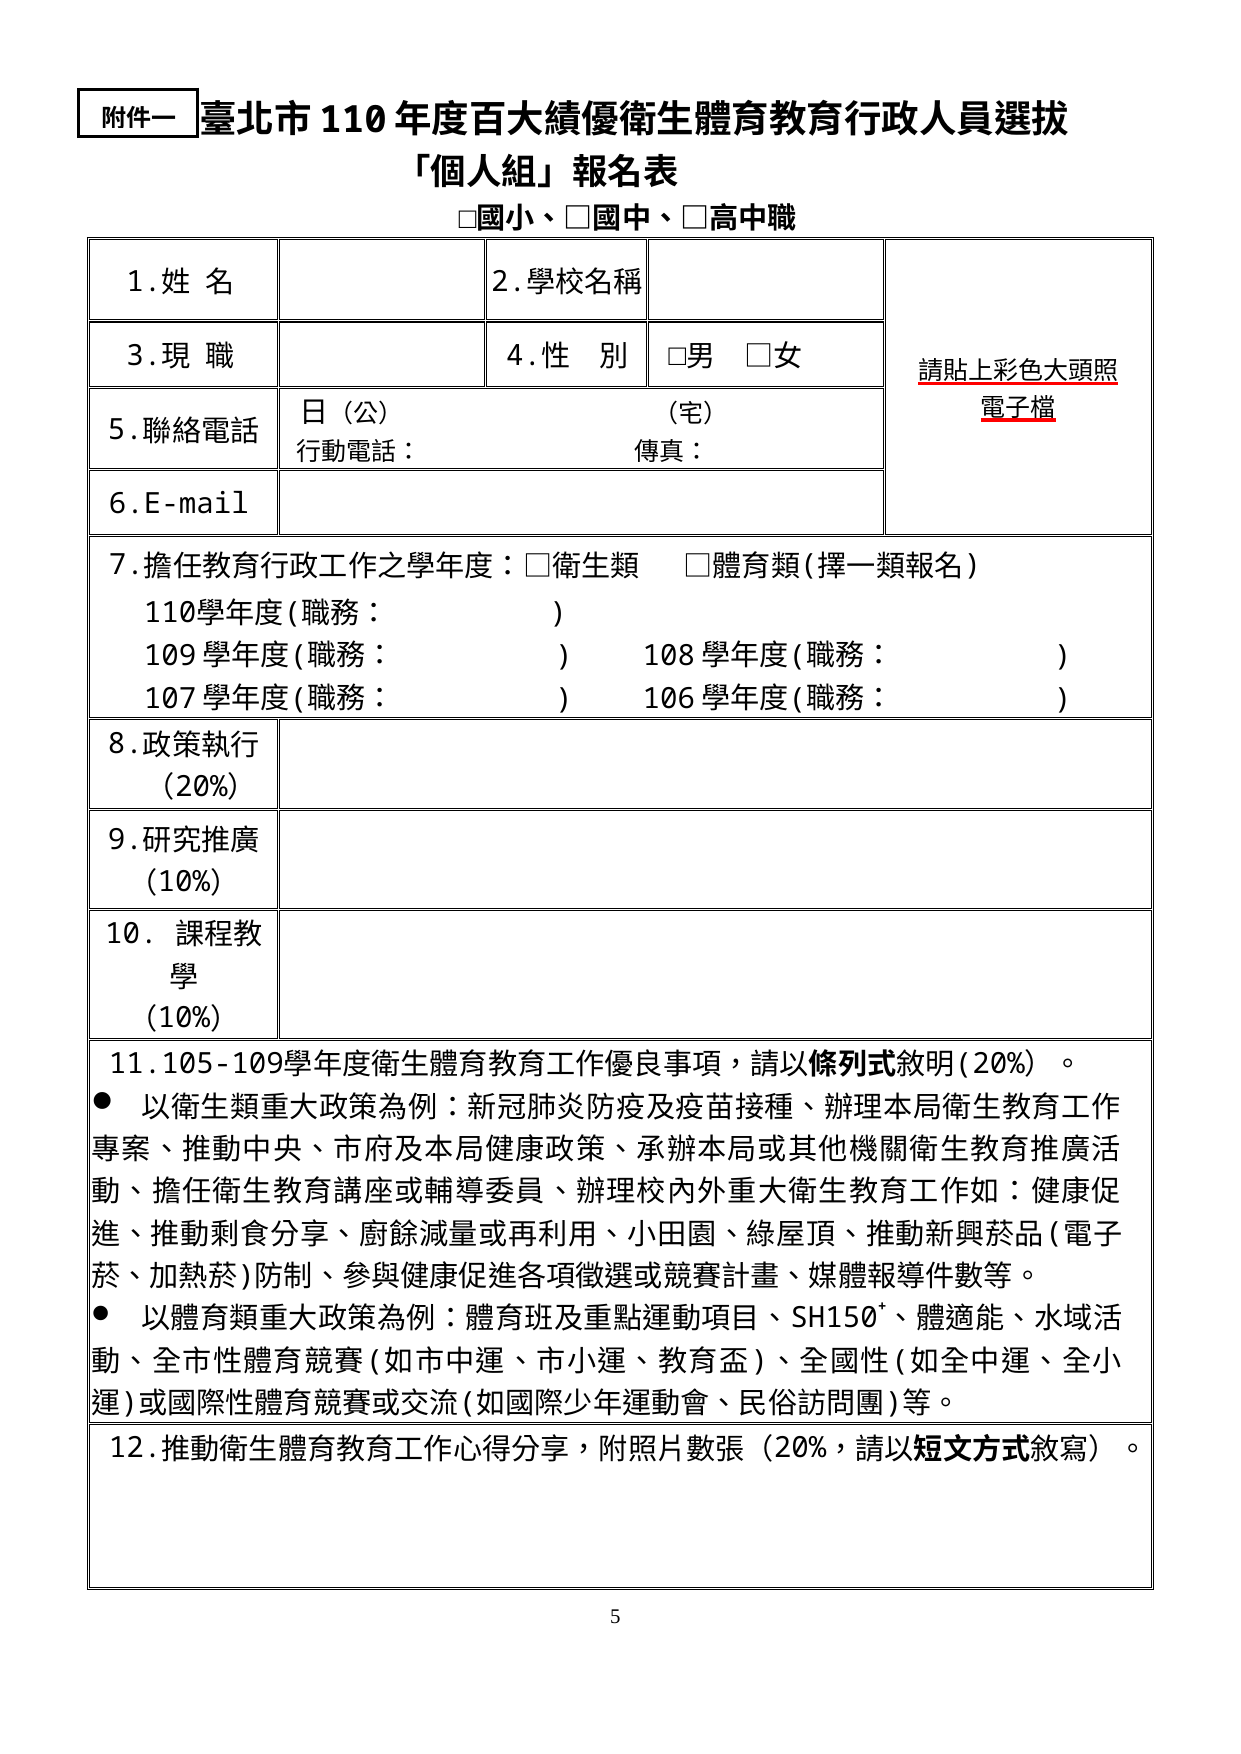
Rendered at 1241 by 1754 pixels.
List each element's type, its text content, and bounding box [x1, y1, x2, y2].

table_cell [280, 911, 1151, 1038]
table_cell □男 □女 [649, 323, 883, 386]
table_cell [280, 720, 1151, 808]
table_cell [280, 471, 883, 534]
table_header [649, 240, 883, 319]
table_cell 12.推動衛生體育教育工作心得分享，附照片數張（20%，請以短文方式敘寫）。 [90, 1425, 1151, 1587]
table_cell 7.擔任教育行政工作之學年度：□衛生類 □體育類(擇一類報名) 110學年度(職務： ) 109學年度(職務： ) 108學年度(職務： ) 107學年度(職務： ) 106學年度(職務： ) [90, 537, 1151, 717]
table_header 1.姓 名 [90, 240, 277, 319]
table_cell 3.現 職 [90, 323, 277, 386]
table_header 請貼上彩色大頭照 電子檔 [886, 240, 1151, 534]
table_cell 10. 課程教學 （10%） [90, 911, 277, 1038]
table_cell 日（公） （宅） 行動電話： 傳真： [280, 389, 883, 468]
table_cell 6.E-mail [90, 471, 277, 534]
text 臺北市110年度百大績優衛生體育教育行政人員選拔 [112, 89, 1142, 143]
text 「個人組」報名表 [98, 143, 1216, 194]
table_cell [280, 323, 484, 386]
table_cell 9.研究推廣 （10%） [90, 811, 277, 908]
table_cell 4.性 別 [487, 323, 646, 386]
table_header [280, 240, 484, 319]
table_cell 8.政策執行 （20%） [90, 720, 277, 808]
text 臺北市110年度百大績優衛生體育教育行政人員選拔 [80, 91, 196, 135]
table_cell 5.聯絡電話 [90, 389, 277, 468]
table_cell [280, 811, 1151, 908]
text □國小、□國中、□高中職 [39, 194, 1216, 237]
table_header 2.學校名稱 [487, 240, 646, 319]
table_cell 11.105-109學年度衛生體育教育工作優良事項，請以條列式敘明(20%）。 以衛生類重大政策為例：新冠肺炎防疫及疫苗接種、辦理本局衛生教育工作專案、推動中央、市府及本局健康政策、承辦本局或其他機關衛生教育推廣活動、擔任衛生教育講座或輔導委員、辦理校內外重大衛生教育工作如：健康促進、推動剩食分享、廚餘減量或再利用、小田園、綠屋頂、推動新興菸品(電子菸、加熱菸)防制、參與健康促進各項徵選或競賽計畫、媒體報導件數等。 以體育類重大政策為例：體育班及重點運動項目、SH150+、體適能、水域活動、全市性體育競賽(如市中運、市小運、教育盃)、全國性(如全中運、全小運)或國際性體育競賽或交流(如國際少年運動會、民俗訪問團)等。 [90, 1041, 1151, 1422]
text 附件一 [95, 98, 181, 127]
